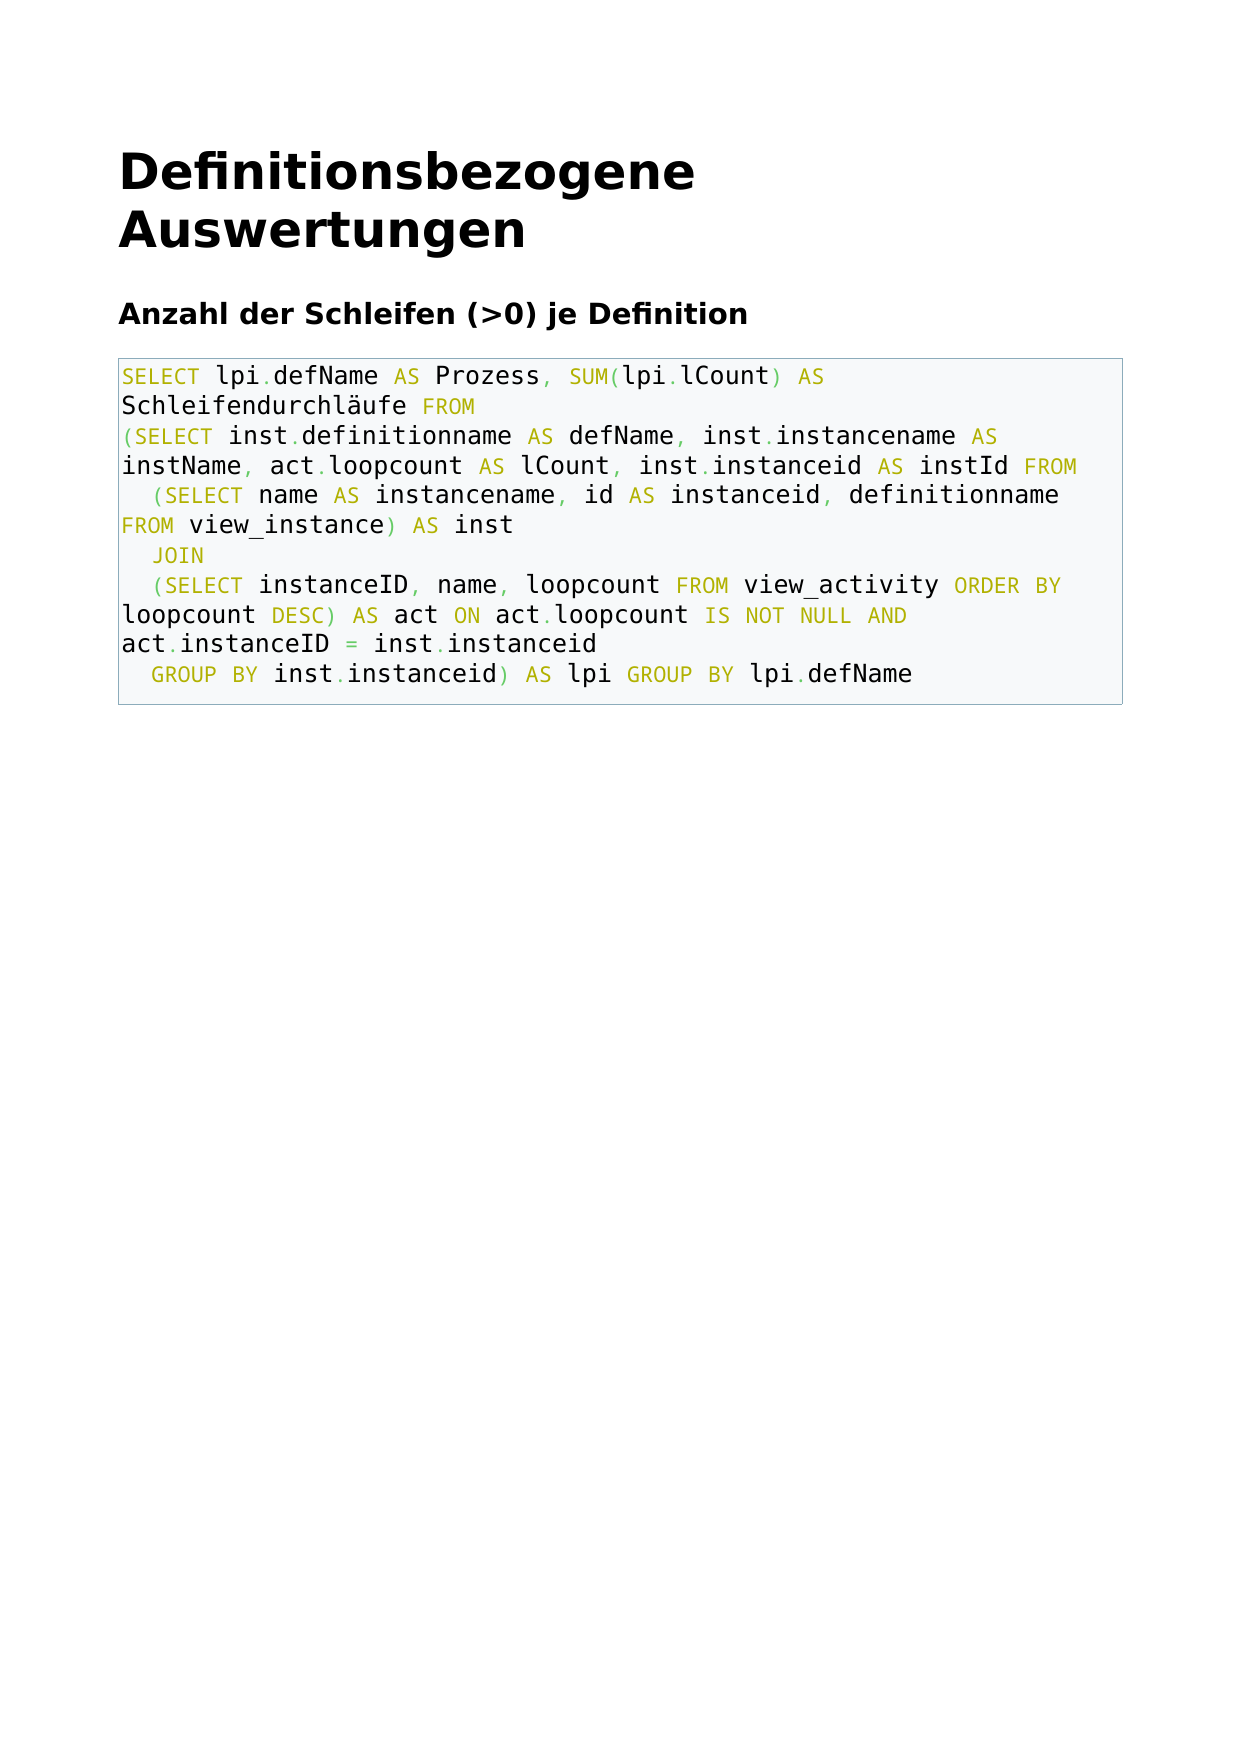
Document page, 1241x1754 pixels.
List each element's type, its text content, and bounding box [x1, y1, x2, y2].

subtitle Anzahl der Schleifen (>0) je Definition [118, 297, 1122, 331]
table_header SELECT lpi.defName AS Prozess, SUM(lpi.lCount) AS Schleifendurchläufe FROM (SELECT inst.definitionname AS defName, inst.instancename AS instName, act.loopcount AS lCount, inst.instanceid AS instId FROM (SELECT name AS instancename, id AS instanceid, definitionname FROM view_instance) AS inst JOIN (SELECT instanceID, name, loopcount FROM view_activity ORDER BY loopcount DESC) AS act ON act.loopcount IS NOT NULL AND act.instanceID = inst.instanceid GROUP BY inst.instanceid) AS lpi GROUP BY lpi.defName [119, 359, 1122, 704]
subtitle Definitionsbezogene Auswertungen [118, 143, 1122, 259]
